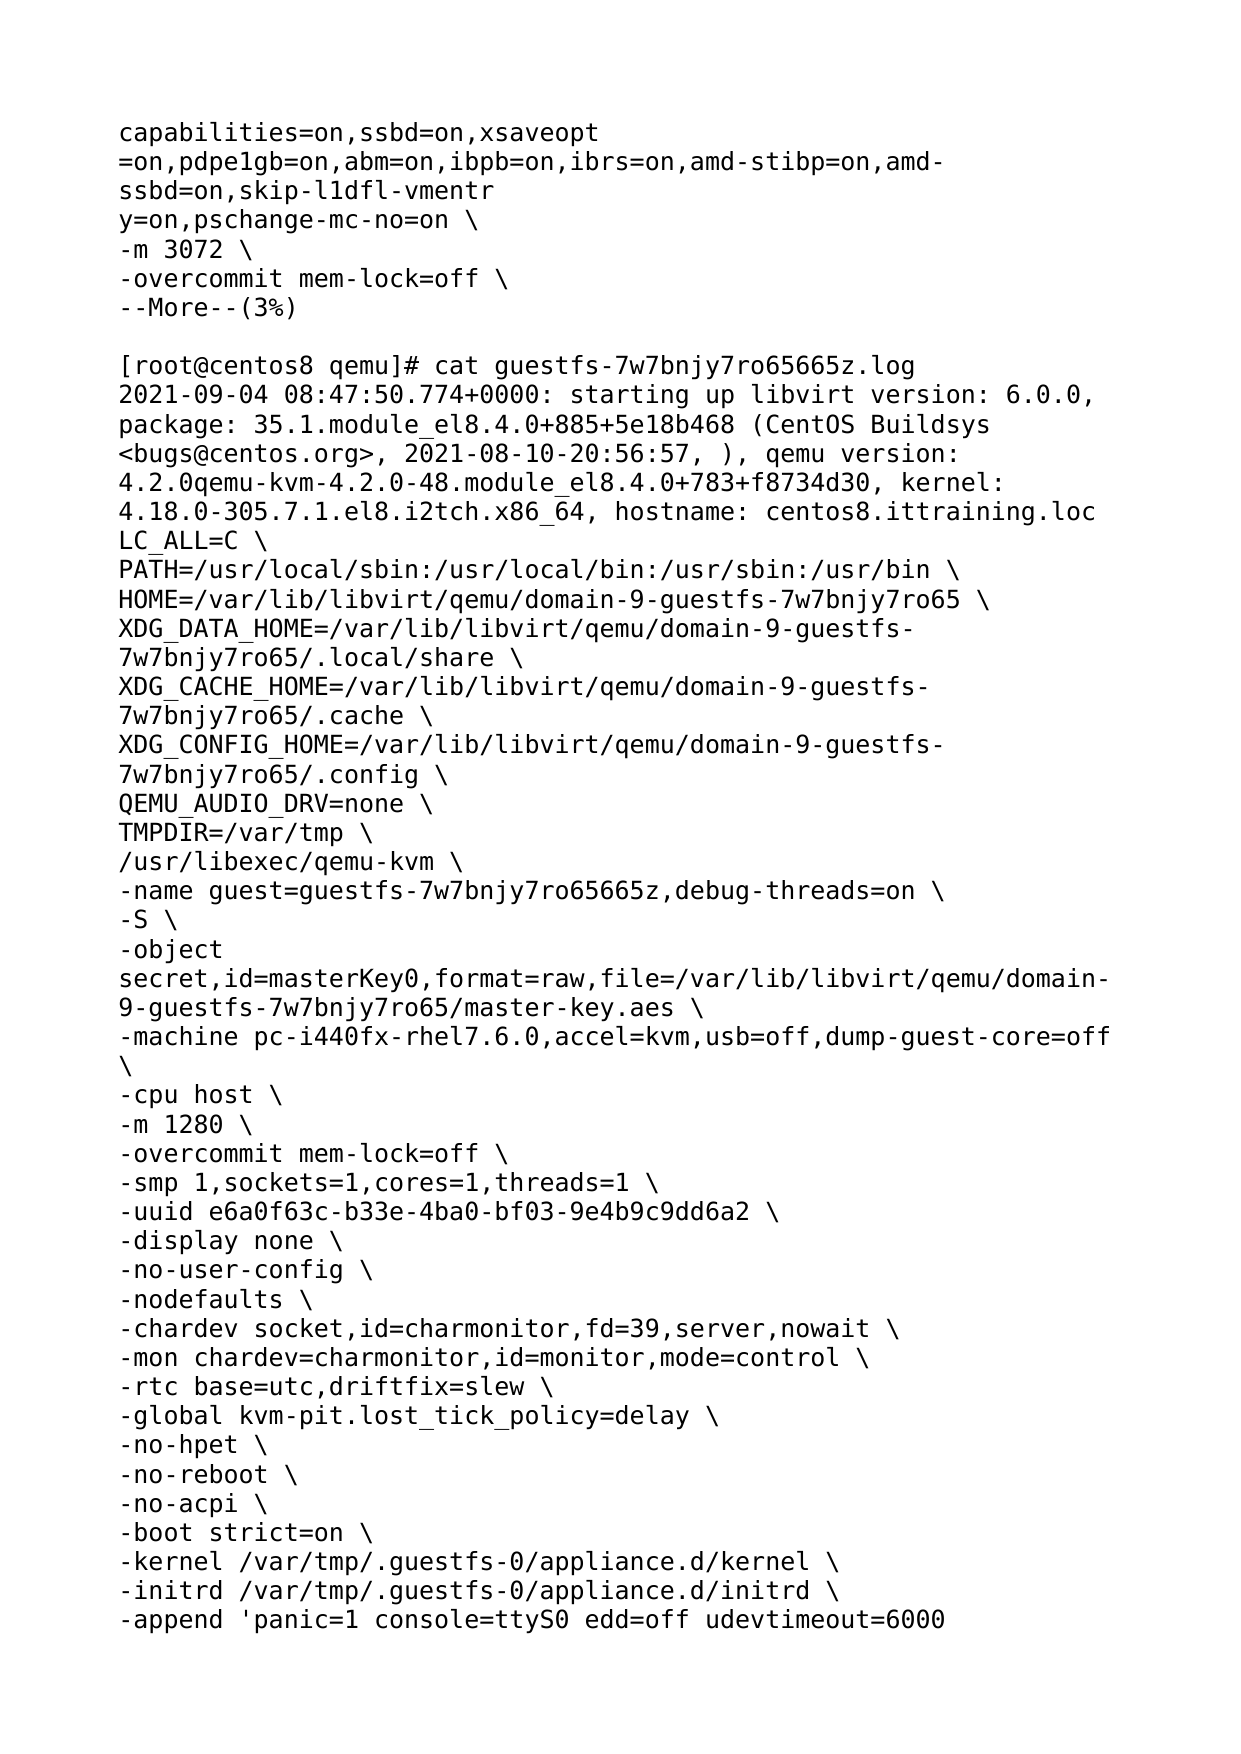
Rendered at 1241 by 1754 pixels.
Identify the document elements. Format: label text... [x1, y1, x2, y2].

text capabilities=on,ssbd=on,xsaveopt =on,pdpe1gb=on,abm=on,ibpb=on,ibrs=on,amd-stibp=on,amd-ssbd=on,skip-l1dfl-vmentr y=on,pschange-mc-no=on \ -m 3072 \ -overcommit mem-lock=off \ --More--(3%) [root@centos8 qemu]# cat guestfs-7w7bnjy7ro65665z.log 2021-09-04 08:47:50.774+0000: starting up libvirt version: 6.0.0, package: 35.1.module_el8.4.0+885+5e18b468 (CentOS Buildsys <bugs@centos.org>, 2021-08-10-20:56:57, ), qemu version: 4.2.0qemu-kvm-4.2.0-48.module_el8.4.0+783+f8734d30, kernel: 4.18.0-305.7.1.el8.i2tch.x86_64, hostname: centos8.ittraining.loc LC_ALL=C \ PATH=/usr/local/sbin:/usr/local/bin:/usr/sbin:/usr/bin \ HOME=/var/lib/libvirt/qemu/domain-9-guestfs-7w7bnjy7ro65 \ XDG_DATA_HOME=/var/lib/libvirt/qemu/domain-9-guestfs-7w7bnjy7ro65/.local/share \ XDG_CACHE_HOME=/var/lib/libvirt/qemu/domain-9-guestfs-7w7bnjy7ro65/.cache \ XDG_CONFIG_HOME=/var/lib/libvirt/qemu/domain-9-guestfs-7w7bnjy7ro65/.config \ QEMU_AUDIO_DRV=none \ TMPDIR=/var/tmp \ /usr/libexec/qemu-kvm \ -name guest=guestfs-7w7bnjy7ro65665z,debug-threads=on \ -S \ -object secret,id=masterKey0,format=raw,file=/var/lib/libvirt/qemu/domain-9-guestfs-7w7bnjy7ro65/master-key.aes \ -machine pc-i440fx-rhel7.6.0,accel=kvm,usb=off,dump-guest-core=off \ -cpu host \ -m 1280 \ -overcommit mem-lock=off \ -smp 1,sockets=1,cores=1,threads=1 \ -uuid e6a0f63c-b33e-4ba0-bf03-9e4b9c9dd6a2 \ -display none \ -no-user-config \ -nodefaults \ -chardev socket,id=charmonitor,fd=39,server,nowait \ -mon chardev=charmonitor,id=monitor,mode=control \ -rtc base=utc,driftfix=slew \ -global kvm-pit.lost_tick_policy=delay \ -no-hpet \ -no-reboot \ -no-acpi \ -boot strict=on \ -kernel /var/tmp/.guestfs-0/appliance.d/kernel \ -initrd /var/tmp/.guestfs-0/appliance.d/initrd \ -append 'panic=1 console=ttyS0 edd=off udevtimeout=6000 [118, 118, 1122, 1635]
